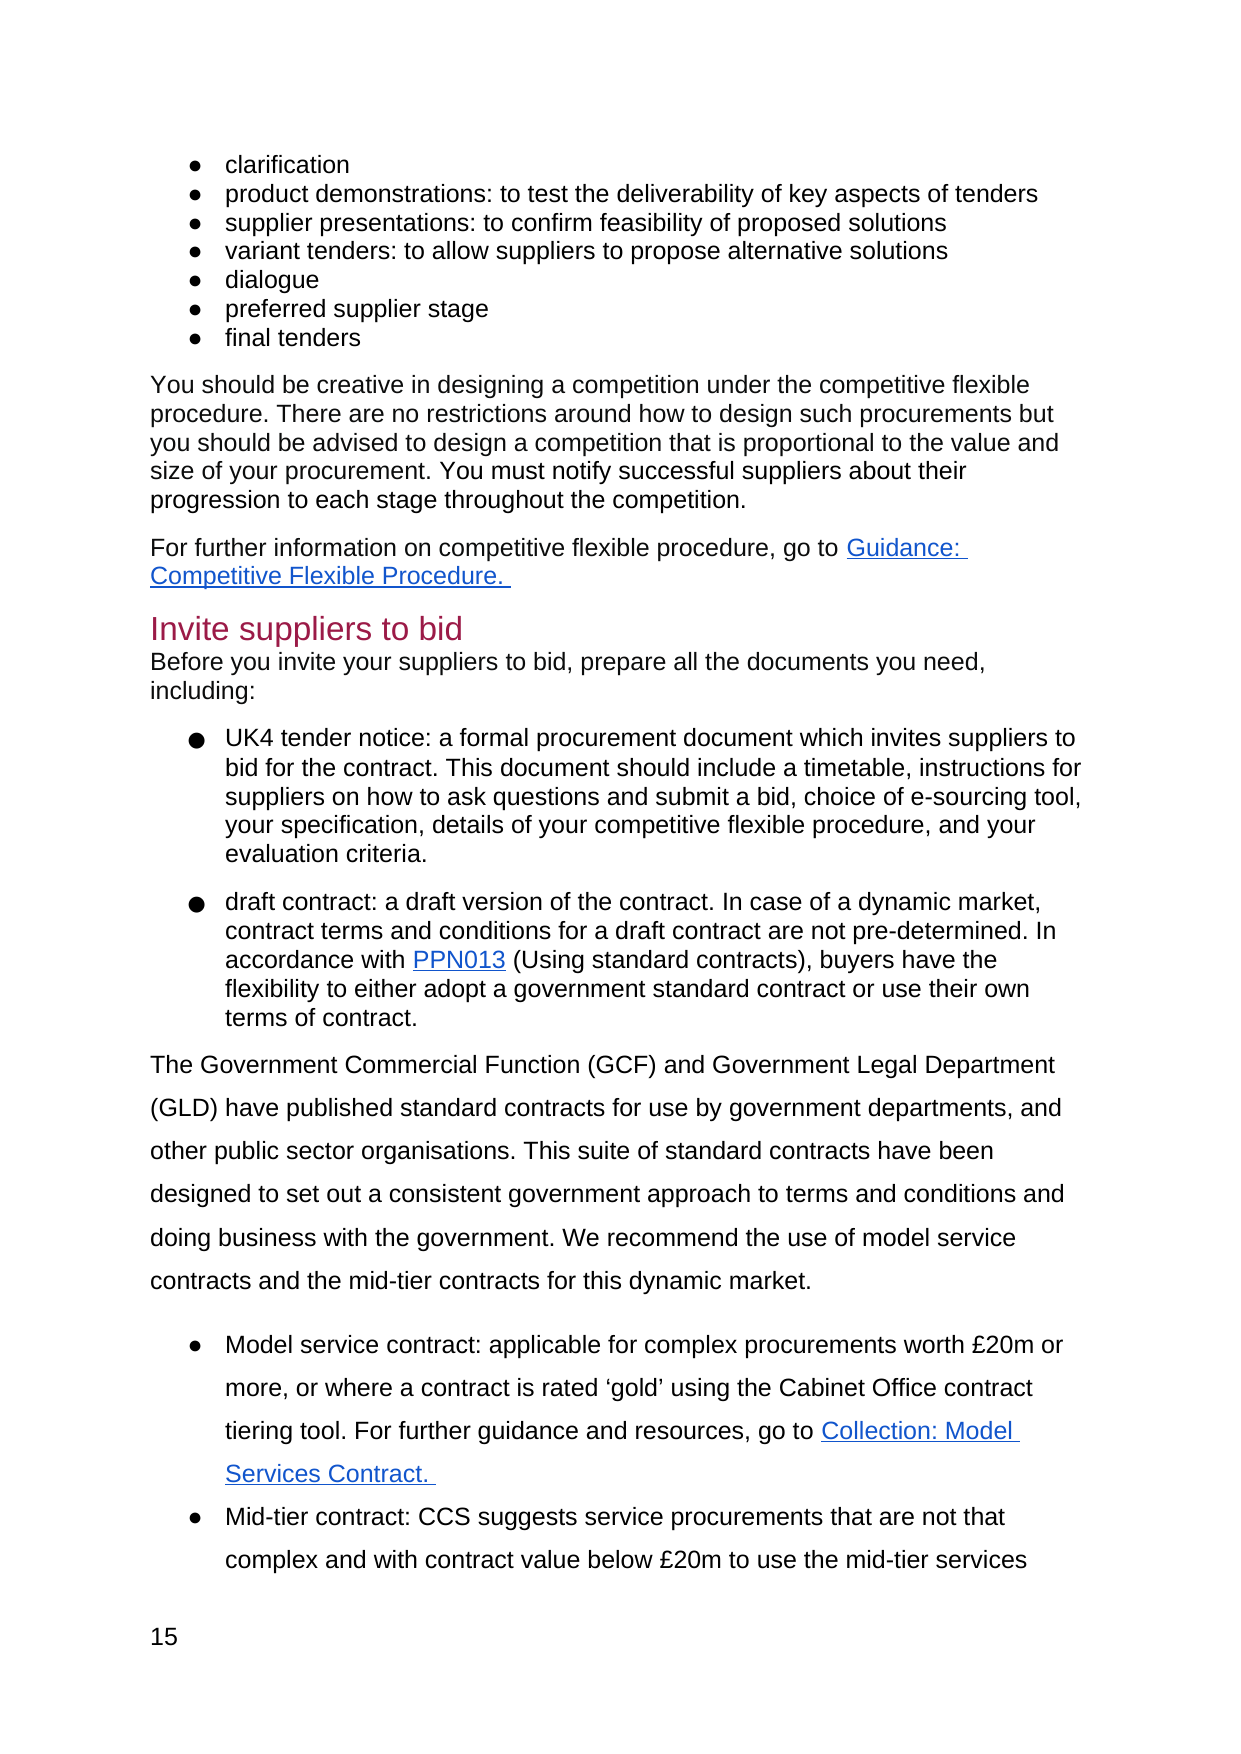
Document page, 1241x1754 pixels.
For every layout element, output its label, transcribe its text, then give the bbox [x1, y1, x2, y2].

subtitle Invite suppliers to bid [150, 609, 1090, 647]
list preferred supplier stage [187, 294, 1090, 322]
list dialogue [187, 265, 1090, 294]
text Before you invite your suppliers to bid, prepare all the documents you need, including: [150, 647, 1090, 705]
list Mid-tier contract: CCS suggests service procurements that are not that complex and with contract value below £20m to use the mid-tier services [187, 1502, 1090, 1574]
list variant tenders: to allow suppliers to propose alternative solutions [187, 236, 1090, 265]
list UK4 tender notice: a formal procurement document which invites suppliers to bid for the contract. This document should include a timetable, instructions for suppliers on how to ask questions and submit a bid, choice of e-sourcing tool, your specification, details of your competitive flexible procedure, and your evaluation criteria. [187, 723, 1090, 868]
text You should be creative in designing a competition under the competitive flexible procedure. There are no restrictions around how to design such procurements but you should be advised to design a competition that is proportional to the value and size of your procurement. You must notify successful suppliers about their progression to each stage throughout the competition. [150, 370, 1090, 514]
list supplier presentations: to confirm feasibility of proposed solutions [187, 207, 1090, 236]
list Model service contract: applicable for complex procurements worth £20m or more, or where a contract is rated ‘gold’ using the Cabinet Office contract tiering tool. For further guidance and resources, go to Collection: Model Services Contract. [187, 1330, 1090, 1488]
list draft contract: a draft version of the contract. In case of a dynamic market, contract terms and conditions for a draft contract are not pre-determined. In accordance with PPN013 (Using standard contracts), buyers have the flexibility to either adopt a government standard contract or use their own terms of contract. [187, 887, 1090, 1031]
text For further information on competitive flexible procedure, go to Guidance: Competitive Flexible Procedure. [150, 532, 1090, 590]
list product demonstrations: to test the deliverability of key aspects of tenders [187, 179, 1090, 207]
list final tenders [187, 322, 1090, 351]
text The Government Commercial Function (GCF) and Government Legal Department (GLD) have published standard contracts for use by government departments, and other public sector organisations. This suite of standard contracts have been designed to set out a consistent government approach to terms and conditions and doing business with the government. We recommend the use of model service contracts and the mid-tier contracts for this dynamic market. [150, 1050, 1090, 1294]
list clarification [187, 150, 1090, 179]
